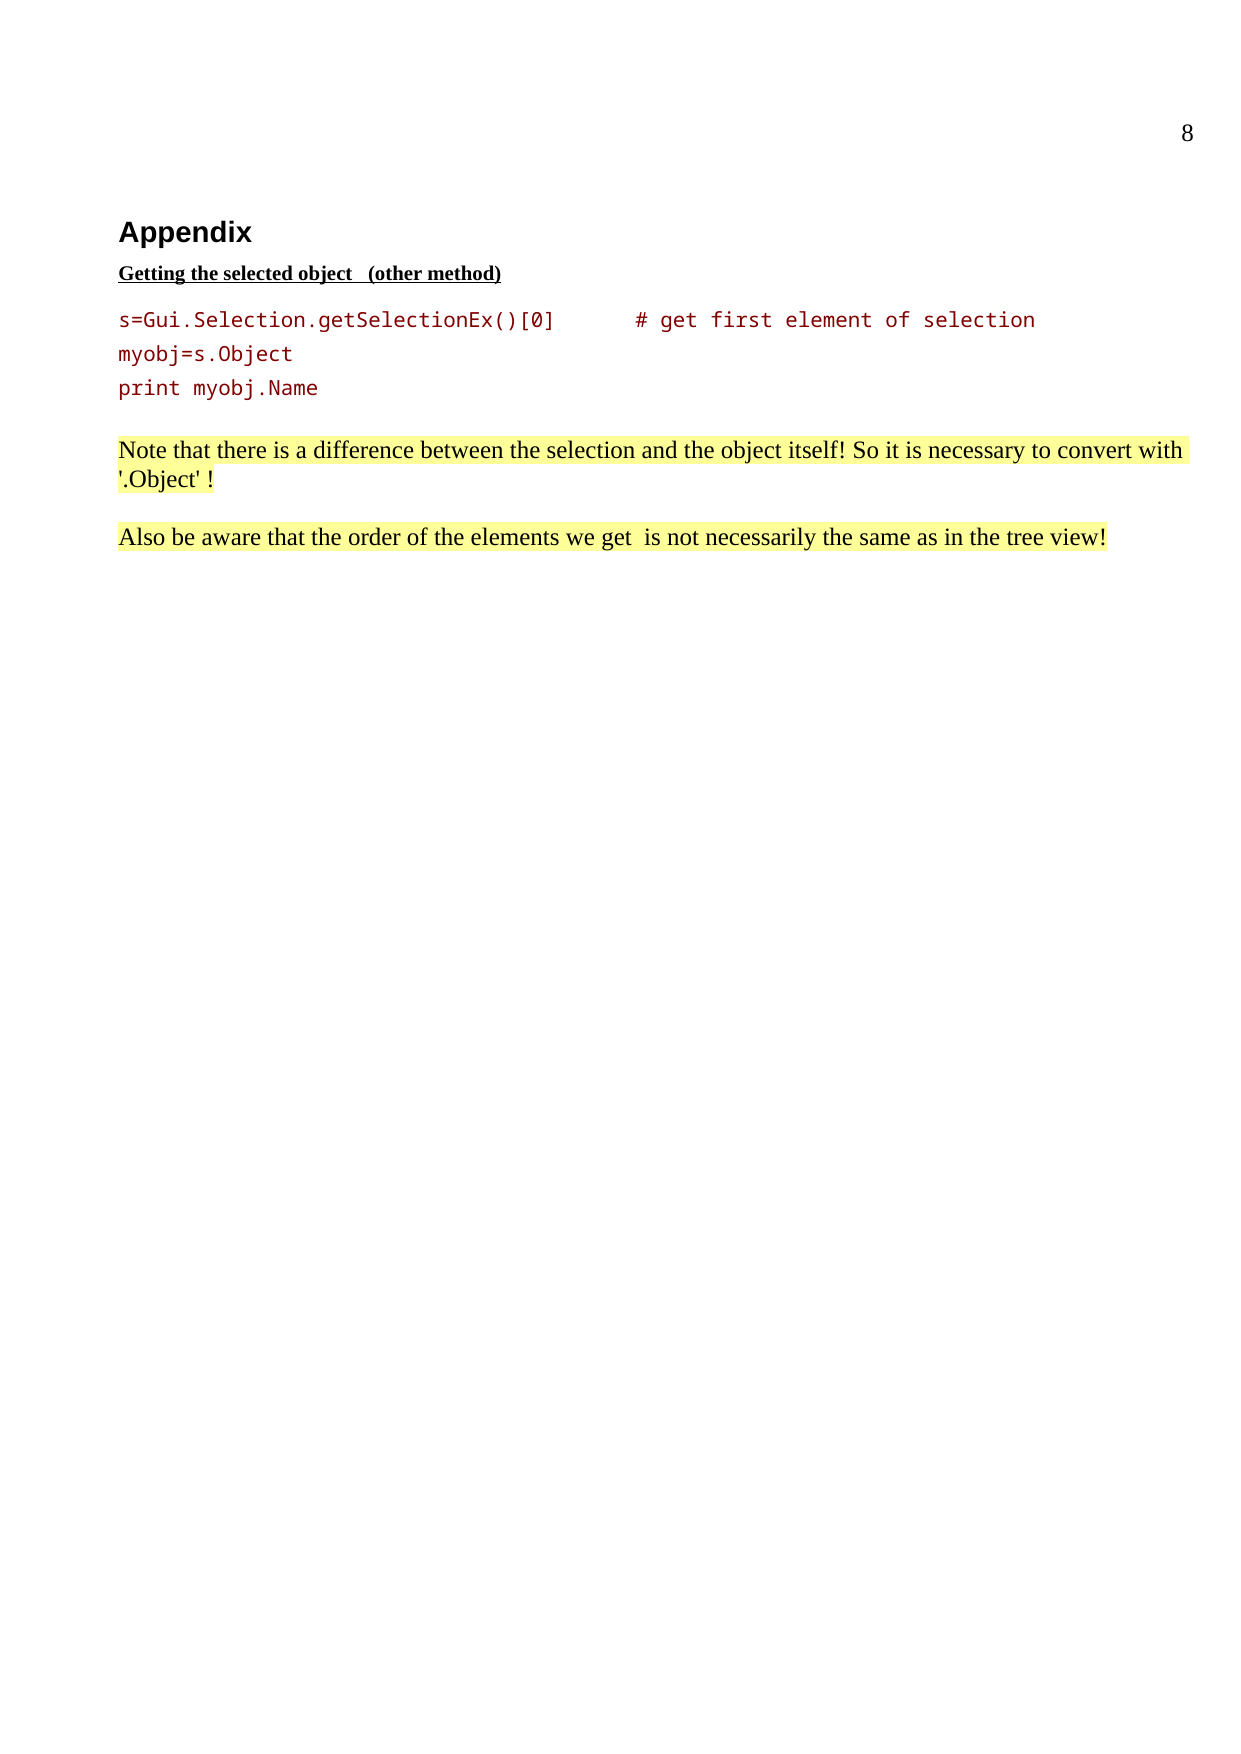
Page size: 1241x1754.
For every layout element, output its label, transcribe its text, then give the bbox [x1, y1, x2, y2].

text Getting the selected object (other method) [118, 261, 1193, 285]
text myobj=s.Object [118, 339, 1193, 367]
text print myobj.Name [118, 373, 1193, 401]
subtitle Appendix [118, 215, 1193, 249]
text s=Gui.Selection.getSelectionEx()[0] # get first element of selection [118, 305, 1193, 333]
text Note that there is a difference between the selection and the object itself! So it is necessary to convert with '.Object' ! [214, 436, 1193, 493]
text Also be aware that the order of the elements we get is not necessarily the same as in the tree view! [118, 522, 1193, 551]
